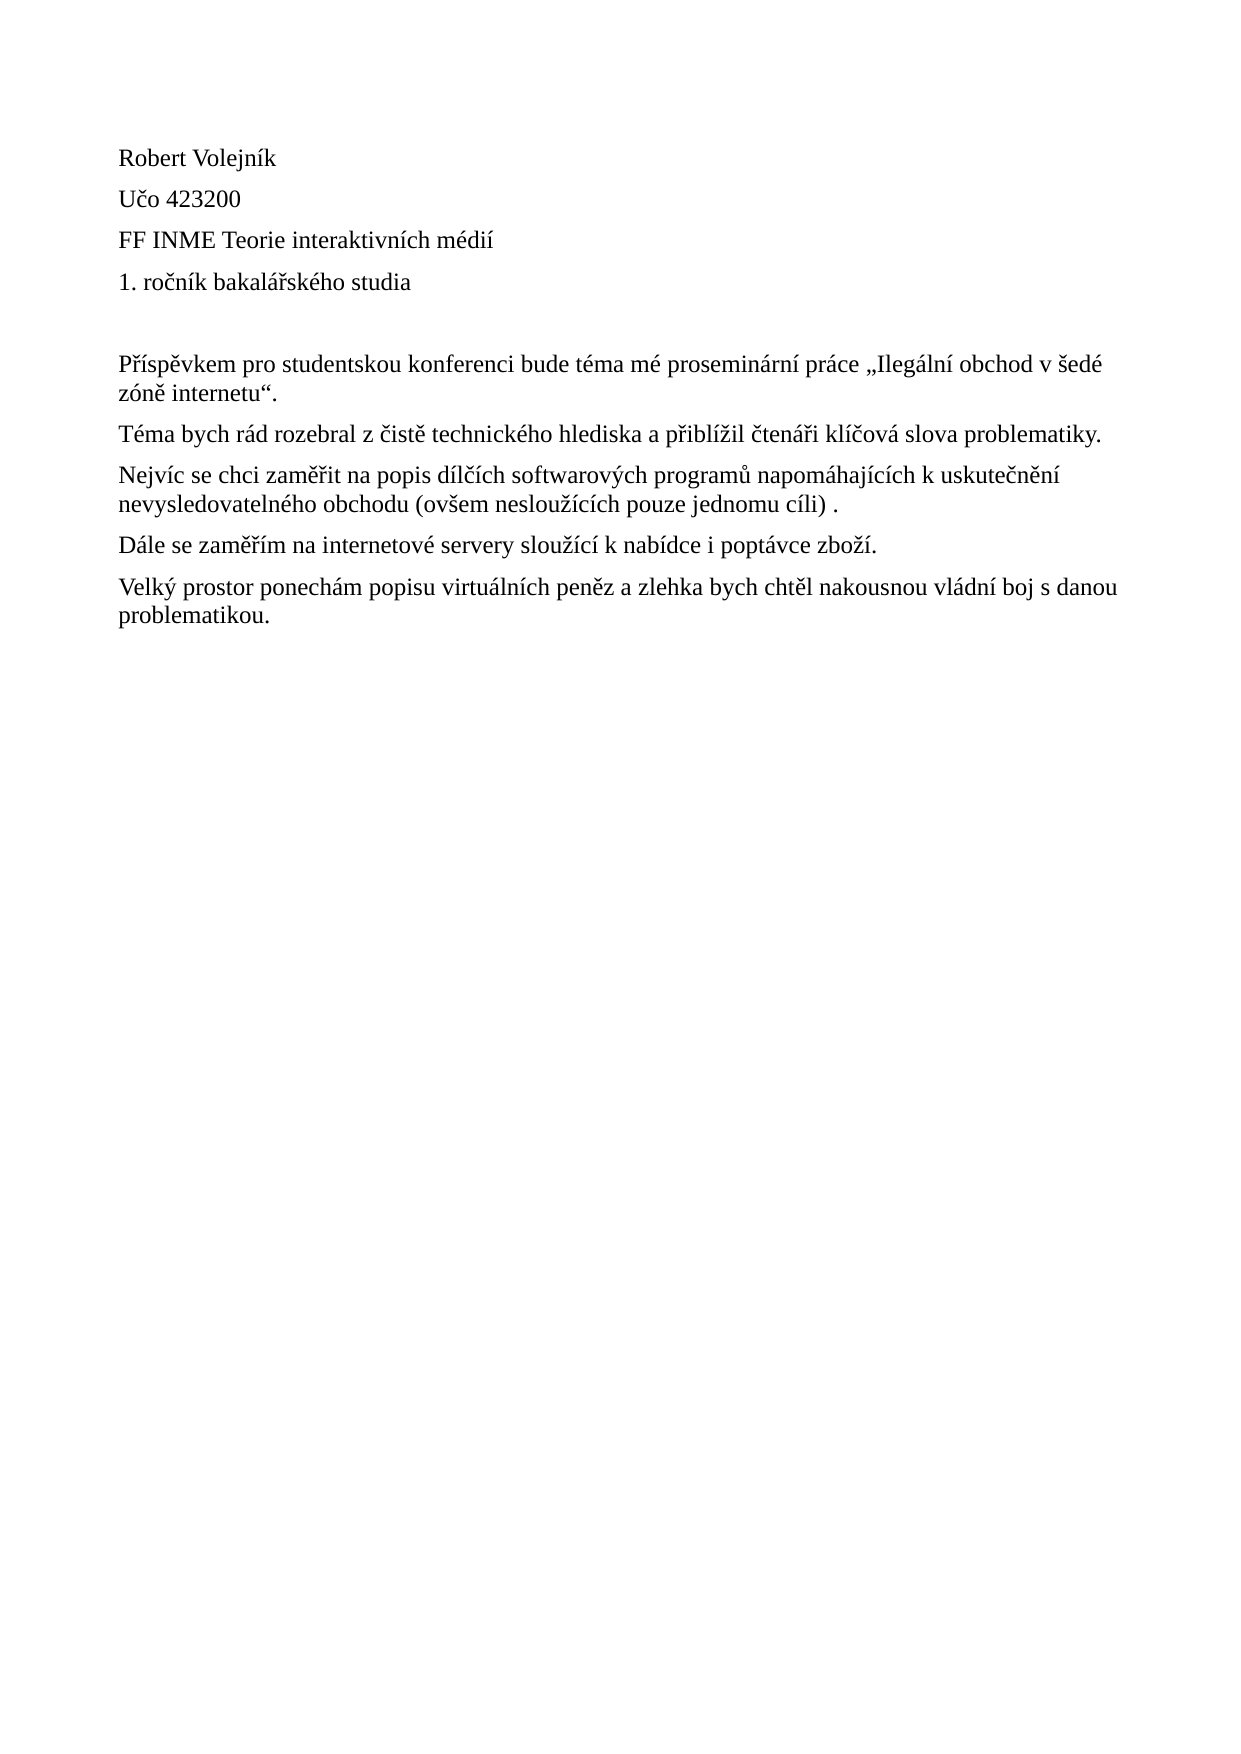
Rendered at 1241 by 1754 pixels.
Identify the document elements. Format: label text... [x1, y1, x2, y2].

text Příspěvkem pro studentskou konferenci bude téma mé proseminární práce „Ilegální obchod v šedé zóně internetu“. [118, 349, 1122, 407]
text FF INME Teorie interaktivních médií [118, 226, 1122, 254]
subtitle Robert Volejník [118, 143, 1122, 172]
text Velký prostor ponechám popisu virtuálních peněz a zlehka bych chtěl nakousnou vládní boj s danou problematikou. [118, 572, 1122, 629]
text Téma bych rád rozebral z čistě technického hlediska a přiblížil čtenáři klíčová slova problematiky. [118, 419, 1122, 448]
text Dále se zaměřím na internetové servery sloužící k nabídce i poptávce zboží. [118, 531, 1122, 559]
text Učo 423200 [118, 184, 1122, 213]
text 1. ročník bakalářského studia [118, 267, 1122, 296]
text Nejvíc se chci zaměřit na popis dílčích softwarových programů napomáhajících k uskutečnění nevysledovatelného obchodu (ovšem nesloužících pouze jednomu cíli) . [118, 461, 1122, 518]
